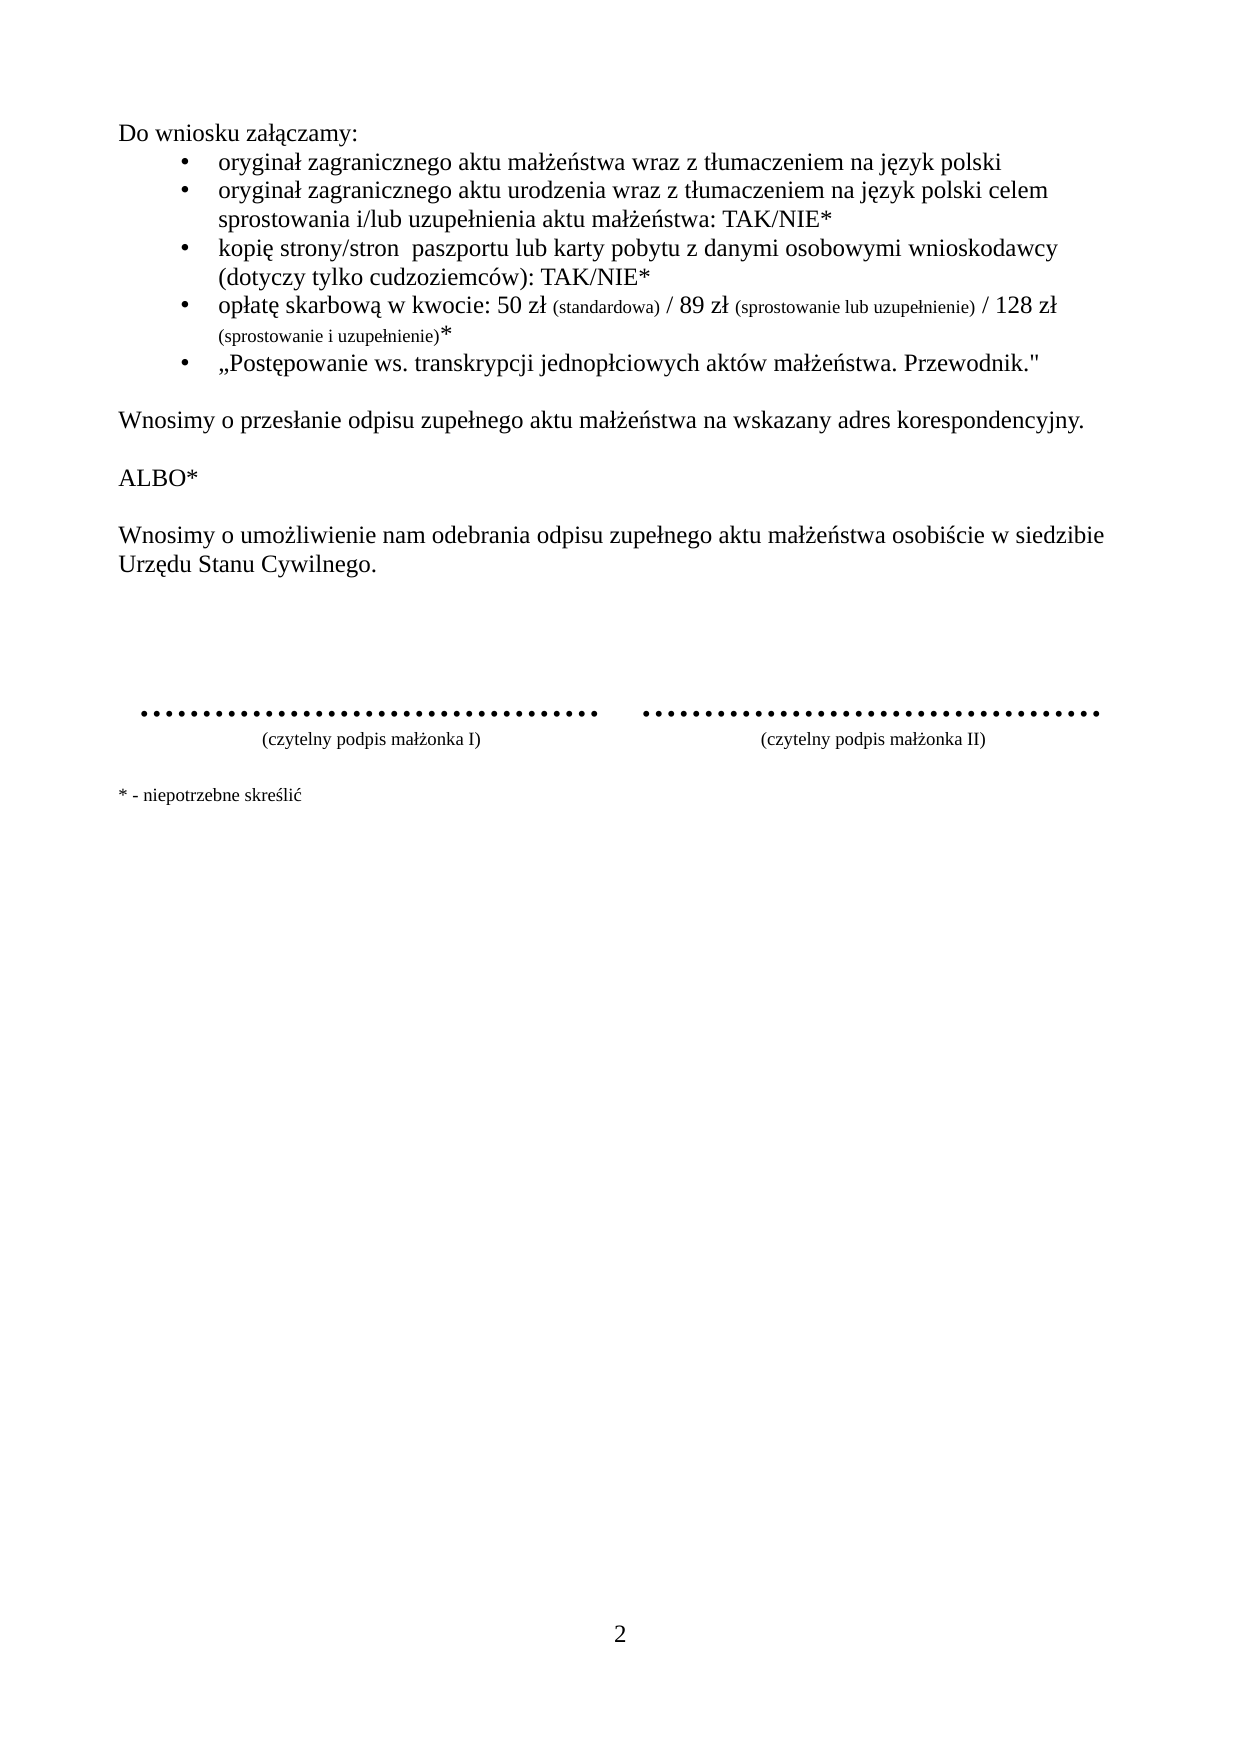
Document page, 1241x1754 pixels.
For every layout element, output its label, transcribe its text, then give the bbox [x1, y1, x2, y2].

text ALBO* [118, 463, 1122, 492]
text Do wniosku załączamy: [118, 118, 1122, 147]
list oryginał zagranicznego aktu małżeństwa wraz z tłumaczeniem na język polski [181, 147, 1122, 176]
table_header ..................................... (czytelny podpis małżonka I) [118, 607, 620, 755]
text Wnosimy o przesłanie odpisu zupełnego aktu małżeństwa na wskazany adres korespondencyjny. [118, 406, 1122, 434]
list opłatę skarbową w kwocie: 50 zł (standardowa) / 89 zł (sprostowanie lub uzupełnienie) / 128 zł (sprostowanie i uzupełnienie)* [181, 291, 1122, 348]
list kopię strony/stron paszportu lub karty pobytu z danymi osobowymi wnioskodawcy (dotyczy tylko cudzoziemców): TAK/NIE* [181, 233, 1122, 291]
list „Postępowanie ws. transkrypcji jednopłciowych aktów małżeństwa. Przewodnik." [181, 348, 1122, 377]
table_header ..................................... (czytelny podpis małżonka II) [620, 607, 1122, 755]
list oryginał zagranicznego aktu urodzenia wraz z tłumaczeniem na język polski celem sprostowania i/lub uzupełnienia aktu małżeństwa: TAK/NIE* [181, 176, 1122, 233]
text * - niepotrzebne skreślić [118, 784, 1122, 805]
text Wnosimy o umożliwienie nam odebrania odpisu zupełnego aktu małżeństwa osobiście w siedzibie Urzędu Stanu Cywilnego. [118, 521, 1122, 578]
